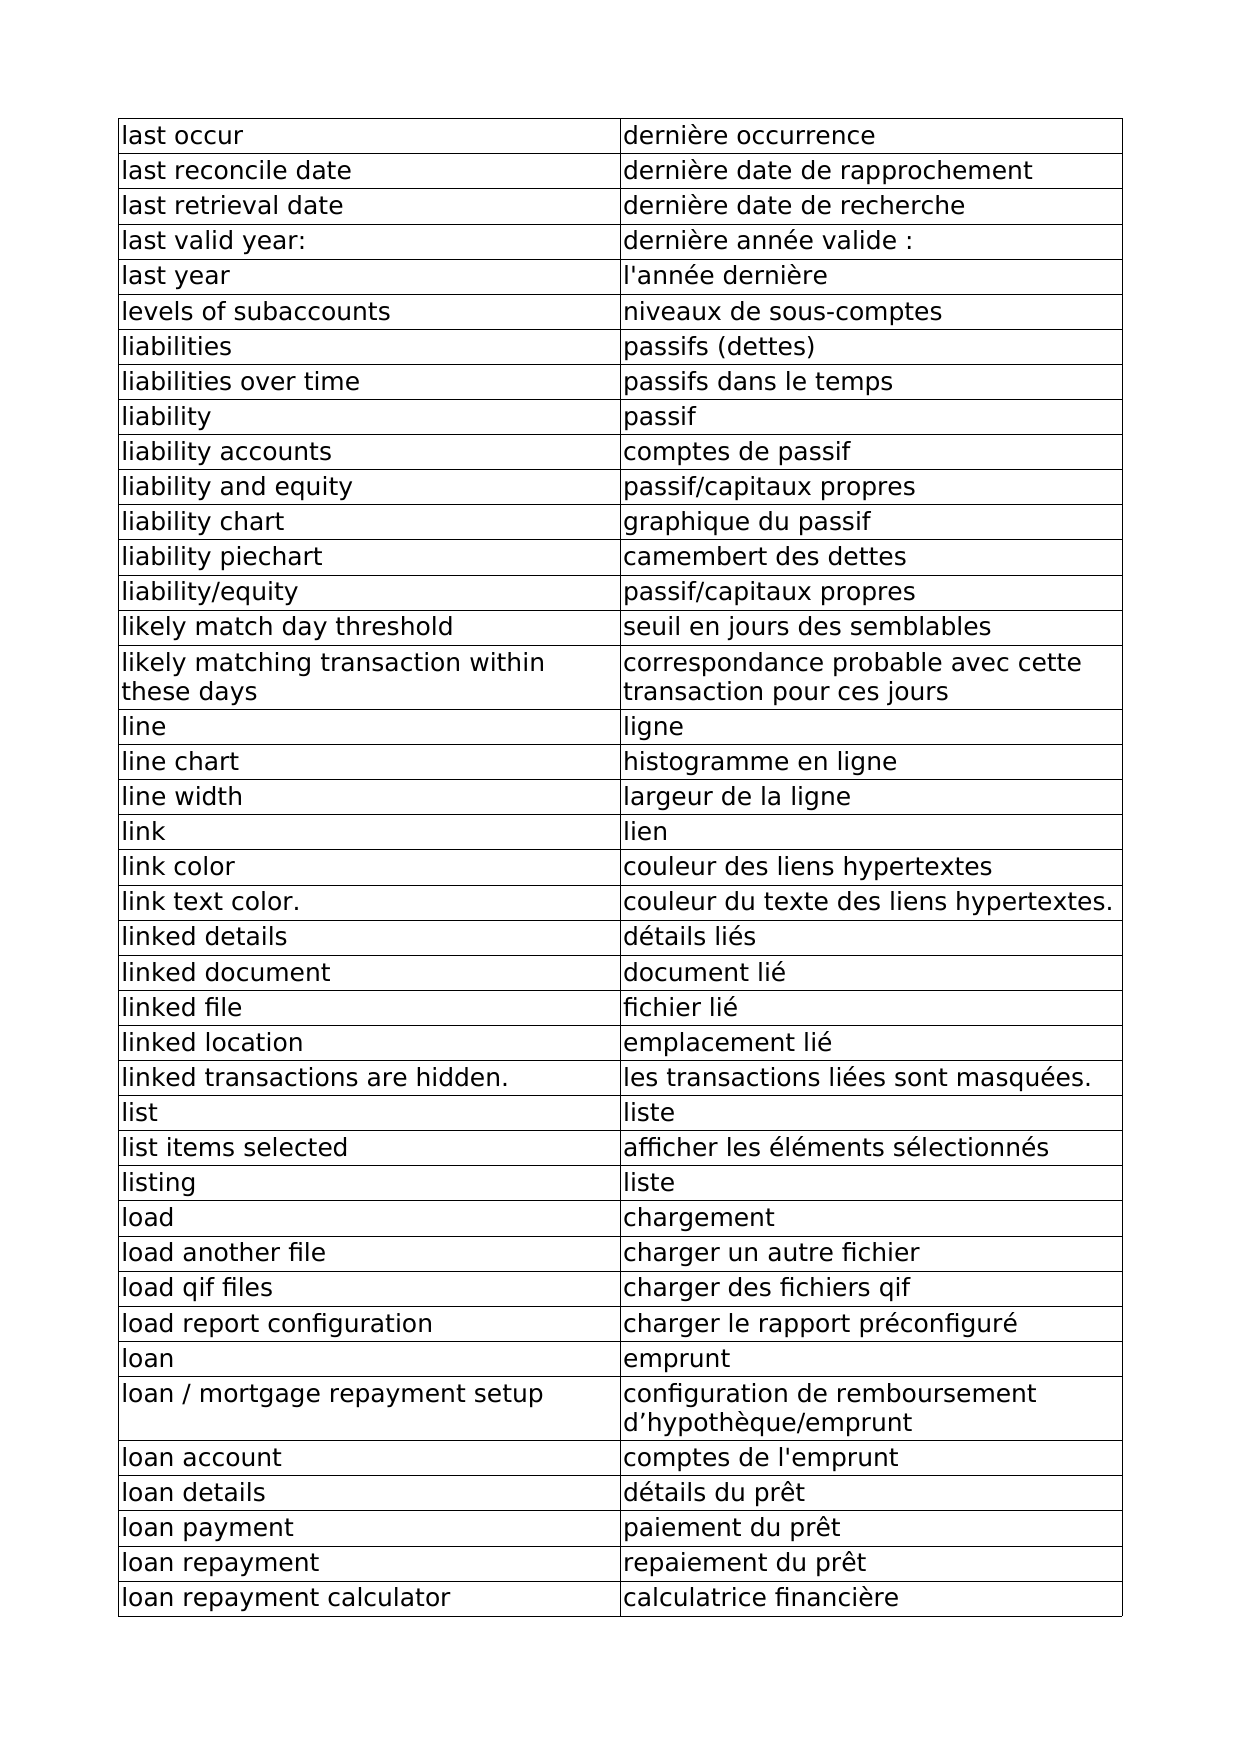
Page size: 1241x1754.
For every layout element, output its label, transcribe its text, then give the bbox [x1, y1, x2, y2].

table_cell histogramme en ligne [621, 745, 1122, 779]
table_cell linked details [119, 921, 620, 955]
table_cell loan repayment [119, 1547, 620, 1581]
table_cell emprunt [621, 1342, 1122, 1376]
table_cell dernière date de rapprochement [621, 154, 1122, 188]
table_cell comptes de l'emprunt [621, 1441, 1122, 1475]
table_cell loan / mortgage repayment setup [119, 1377, 620, 1440]
table_cell loan repayment calculator [119, 1582, 620, 1616]
table_cell load report configuration [119, 1307, 620, 1341]
table_cell last valid year: [119, 225, 620, 258]
table_cell lien [621, 815, 1122, 849]
table_cell link [119, 815, 620, 849]
table_cell likely match day threshold [119, 611, 620, 645]
table_cell line chart [119, 745, 620, 779]
table_cell last reconcile date [119, 154, 620, 188]
table_cell charger des fichiers qif [621, 1272, 1122, 1306]
table_cell load [119, 1201, 620, 1236]
table_cell loan payment [119, 1511, 620, 1546]
table_cell last occur [119, 119, 620, 153]
table_cell comptes de passif [621, 435, 1122, 469]
table_cell liabilities [119, 330, 620, 364]
table_cell liability and equity [119, 470, 620, 504]
table_cell ligne [621, 710, 1122, 744]
table_cell liability accounts [119, 435, 620, 469]
table_cell levels of subaccounts [119, 295, 620, 329]
table_cell line width [119, 780, 620, 814]
table_cell calculatrice financière [621, 1582, 1122, 1616]
table_cell link color [119, 850, 620, 884]
table_cell list [119, 1096, 620, 1130]
table_cell chargement [621, 1201, 1122, 1236]
table_cell last year [119, 260, 620, 294]
table_cell liability/equity [119, 576, 620, 609]
table_cell détails liés [621, 921, 1122, 955]
table_cell charger le rapport préconfiguré [621, 1307, 1122, 1341]
table_cell last retrieval date [119, 189, 620, 223]
table_cell dernière date de recherche [621, 189, 1122, 223]
table_cell load qif files [119, 1272, 620, 1306]
table_cell liability chart [119, 505, 620, 539]
table_cell emplacement lié [621, 1026, 1122, 1060]
table_cell likely matching transaction within these days [119, 646, 620, 709]
table_cell correspondance probable avec cette transaction pour ces jours [621, 646, 1122, 709]
table_cell linked file [119, 991, 620, 1025]
table_cell load another file [119, 1237, 620, 1271]
table_cell linked location [119, 1026, 620, 1060]
table_cell couleur des liens hypertextes [621, 850, 1122, 884]
table_cell niveaux de sous-comptes [621, 295, 1122, 329]
table_cell liste [621, 1166, 1122, 1200]
table_cell linked transactions are hidden. [119, 1061, 620, 1095]
table_cell couleur du texte des liens hypertextes. [621, 886, 1122, 919]
table_cell repaiement du prêt [621, 1547, 1122, 1581]
table_cell configuration de remboursement d’hypothèque/emprunt [621, 1377, 1122, 1440]
table_cell line [119, 710, 620, 744]
table_cell link text color. [119, 886, 620, 919]
table_cell loan [119, 1342, 620, 1376]
table_cell fichier lié [621, 991, 1122, 1025]
table_cell linked document [119, 956, 620, 990]
table_cell largeur de la ligne [621, 780, 1122, 814]
table_cell détails du prêt [621, 1476, 1122, 1510]
table_cell l'année dernière [621, 260, 1122, 294]
table_cell graphique du passif [621, 505, 1122, 539]
table_cell afficher les éléments sélectionnés [621, 1131, 1122, 1165]
table_cell document lié [621, 956, 1122, 990]
table_cell liability [119, 400, 620, 434]
table_cell dernière occurrence [621, 119, 1122, 153]
table_cell charger un autre fichier [621, 1237, 1122, 1271]
table_cell dernière année valide : [621, 225, 1122, 258]
table_cell passifs dans le temps [621, 365, 1122, 399]
table_cell loan details [119, 1476, 620, 1510]
table_cell les transactions liées sont masquées. [621, 1061, 1122, 1095]
table_cell paiement du prêt [621, 1511, 1122, 1546]
table_cell liste [621, 1096, 1122, 1130]
table_cell camembert des dettes [621, 540, 1122, 574]
table_cell seuil en jours des semblables [621, 611, 1122, 645]
table_cell liability piechart [119, 540, 620, 574]
table_cell passif [621, 400, 1122, 434]
table_cell passif/capitaux propres [621, 576, 1122, 609]
table_cell liabilities over time [119, 365, 620, 399]
table_cell list items selected [119, 1131, 620, 1165]
table_cell loan account [119, 1441, 620, 1475]
table_cell passifs (dettes) [621, 330, 1122, 364]
table_cell listing [119, 1166, 620, 1200]
table_cell passif/capitaux propres [621, 470, 1122, 504]
